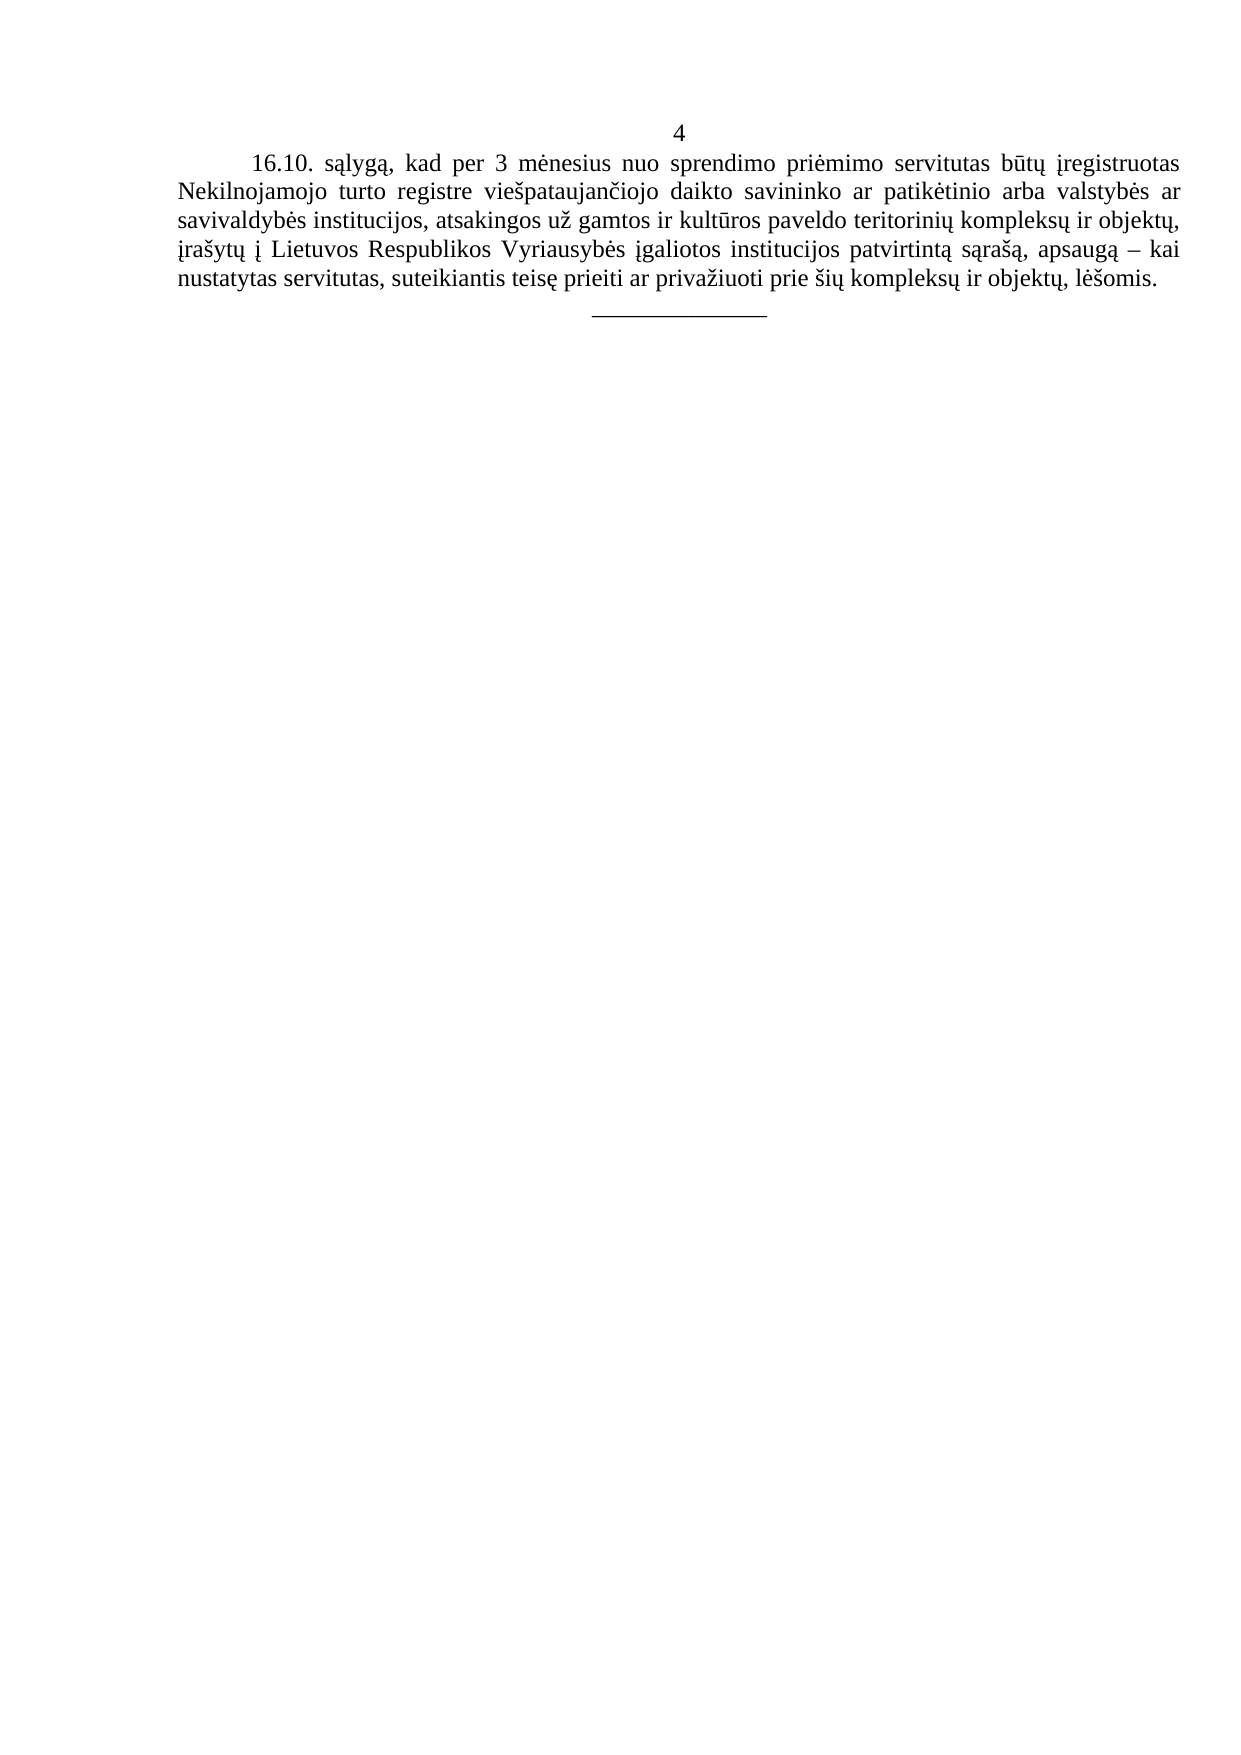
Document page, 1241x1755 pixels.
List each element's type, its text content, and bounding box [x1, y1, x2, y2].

text 16.10. sąlygą, kad per 3 mėnesius nuo sprendimo priėmimo servitutas būtų įregistruotas Nekilnojamojo turto registre viešpataujančiojo daikto savininko ar patikėtinio arba valstybės ar savivaldybės institucijos, atsakingos už gamtos ir kultūros paveldo teritorinių kompleksų ir objektų, įrašytų į Lietuvos Respublikos Vyriausybės įgaliotos institucijos patvirtintą sąrašą, apsaugą – kai nustatytas servitutas, suteikiantis teisę prieiti ar privažiuoti prie šių kompleksų ir objektų, lėšomis. [177, 148, 1181, 291]
text ______________ [177, 291, 1181, 320]
